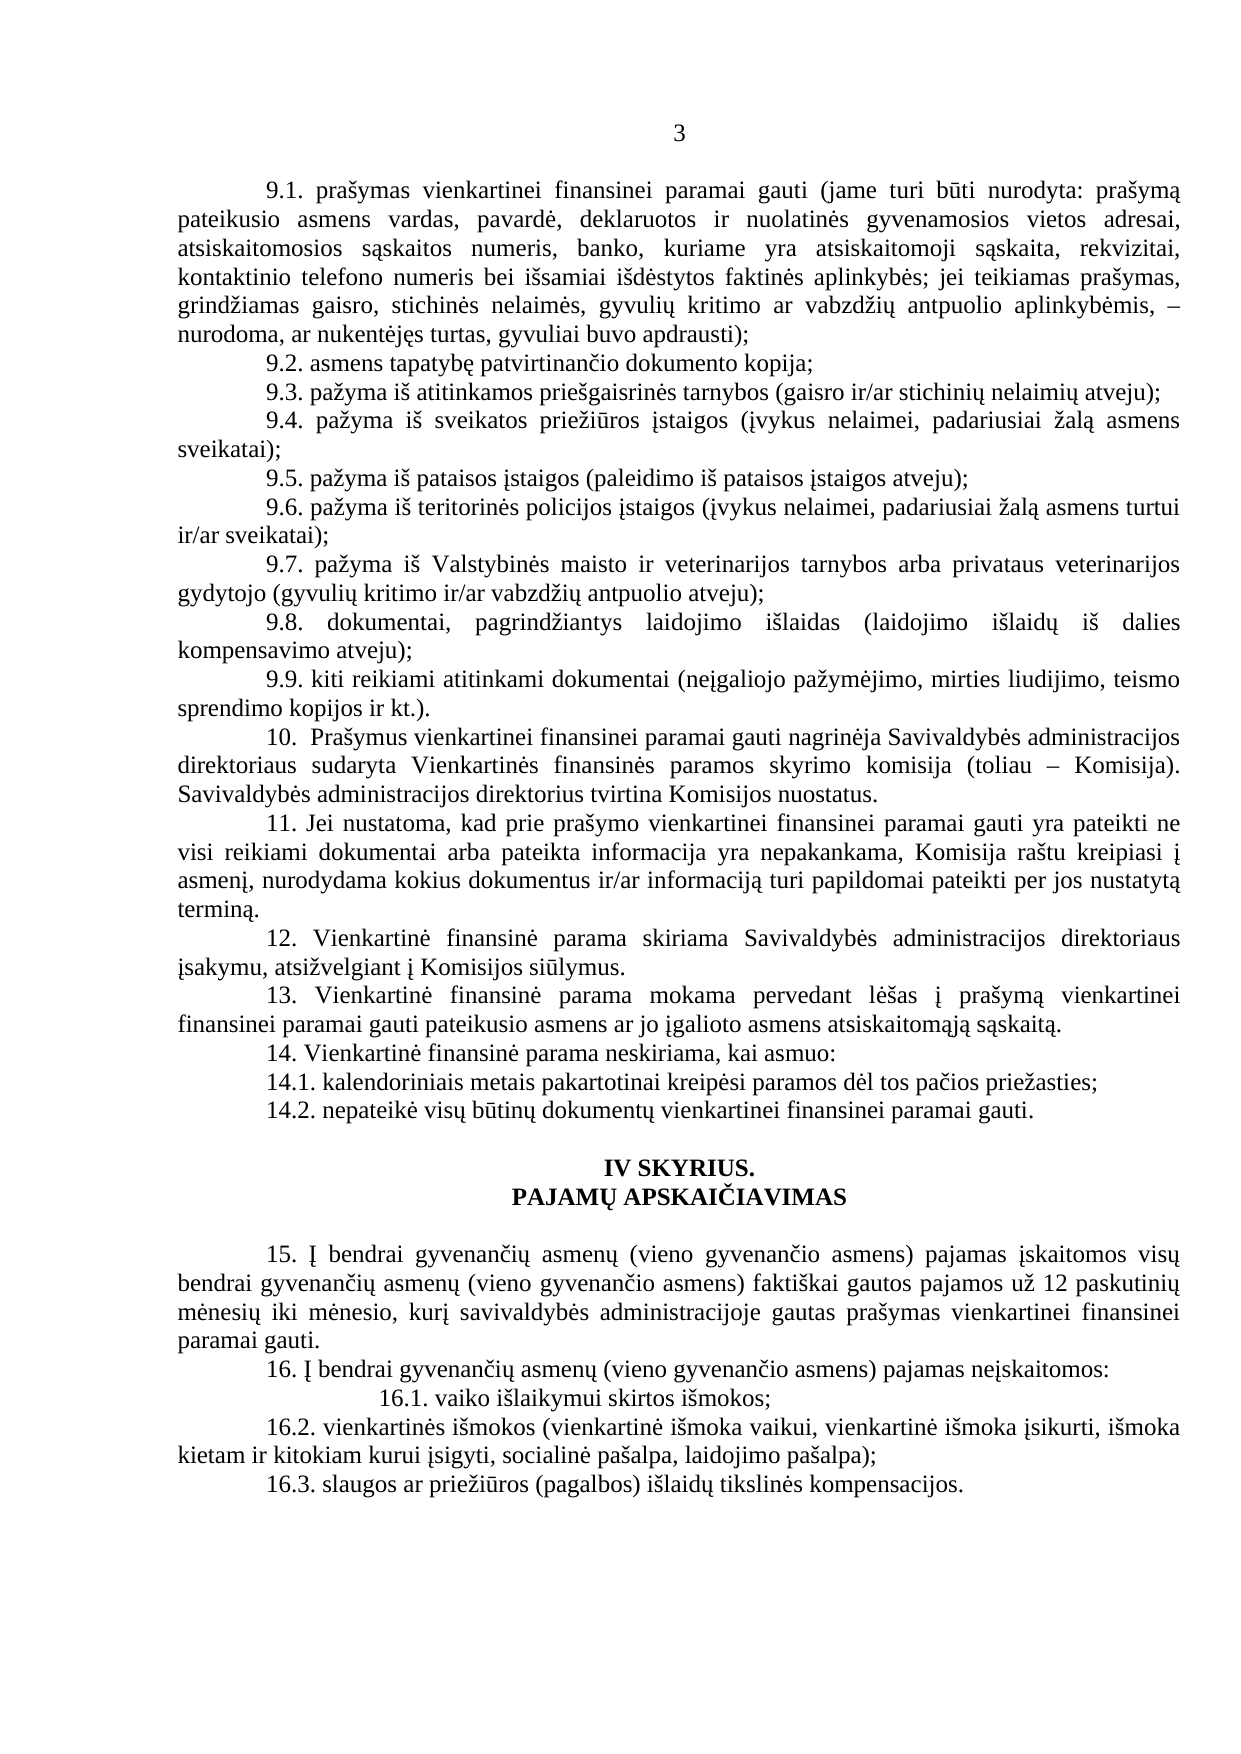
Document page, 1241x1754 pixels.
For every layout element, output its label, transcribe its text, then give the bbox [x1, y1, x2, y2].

text 14.1. kalendoriniais metais pakartotinai kreipėsi paramos dėl tos pačios priežasties; [177, 1067, 1181, 1096]
text 16.2. vienkartinės išmokos (vienkartinė išmoka vaikui, vienkartinė išmoka įsikurti, išmoka kietam ir kitokiam kurui įsigyti, socialinė pašalpa, laidojimo pašalpa); [177, 1412, 1181, 1469]
text 11. Jei nustatoma, kad prie prašymo vienkartinei finansinei paramai gauti yra pateikti ne visi reikiami dokumentai arba pateikta informacija yra nepakankama, Komisija raštu kreipiasi į asmenį, nurodydama kokius dokumentus ir/ar informaciją turi papildomai pateikti per jos nustatytą terminą. [177, 808, 1181, 923]
text 9.5. pažyma iš pataisos įstaigos (paleidimo iš pataisos įstaigos atveju); [177, 463, 1181, 492]
text 9.4. pažyma iš sveikatos priežiūros įstaigos (įvykus nelaimei, padariusiai žalą asmens sveikatai); [177, 406, 1181, 463]
text PAJAMŲ APSKAIČIAVIMAS [177, 1182, 1181, 1211]
text 12. Vienkartinė finansinė parama skiriama Savivaldybės administracijos direktoriaus įsakymu, atsižvelgiant į Komisijos siūlymus. [177, 923, 1181, 981]
text 10. Prašymus vienkartinei finansinei paramai gauti nagrinėja Savivaldybės administracijos direktoriaus sudaryta Vienkartinės finansinės paramos skyrimo komisija (toliau – Komisija). Savivaldybės administracijos direktorius tvirtina Komisijos nuostatus. [177, 722, 1181, 808]
text 9.3. pažyma iš atitinkamos priešgaisrinės tarnybos (gaisro ir/ar stichinių nelaimių atveju); [177, 377, 1181, 406]
text 16.3. slaugos ar priežiūros (pagalbos) išlaidų tikslinės kompensacijos. [266, 1469, 1181, 1498]
text 9.9. kiti reikiami atitinkami dokumentai (neįgaliojo pažymėjimo, mirties liudijimo, teismo sprendimo kopijos ir kt.). [177, 664, 1181, 722]
text 9.7. pažyma iš Valstybinės maisto ir veterinarijos tarnybos arba privataus veterinarijos gydytojo (gyvulių kritimo ir/ar vabzdžių antpuolio atveju); [177, 549, 1181, 607]
text 9.2. asmens tapatybę patvirtinančio dokumento kopija; [177, 348, 1181, 377]
text 16.1. vaiko išlaikymui skirtos išmokos; [266, 1383, 1181, 1412]
text 14. Vienkartinė finansinė parama neskiriama, kai asmuo: [266, 1038, 1181, 1067]
text 9.8. dokumentai, pagrindžiantys laidojimo išlaidas (laidojimo išlaidų iš dalies kompensavimo atveju); [177, 607, 1181, 664]
text 13. Vienkartinė finansinė parama mokama pervedant lėšas į prašymą vienkartinei finansinei paramai gauti pateikusio asmens ar jo įgalioto asmens atsiskaitomąją sąskaitą. [177, 981, 1181, 1038]
text 16. Į bendrai gyvenančių asmenų (vieno gyvenančio asmens) pajamas neįskaitomos: [177, 1354, 1181, 1383]
text 9.6. pažyma iš teritorinės policijos įstaigos (įvykus nelaimei, padariusiai žalą asmens turtui ir/ar sveikatai); [177, 492, 1181, 549]
text IV SKYRIUS. [177, 1153, 1181, 1182]
text 15. Į bendrai gyvenančių asmenų (vieno gyvenančio asmens) pajamas įskaitomos visų bendrai gyvenančių asmenų (vieno gyvenančio asmens) faktiškai gautos pajamos už 12 paskutinių mėnesių iki mėnesio, kurį savivaldybės administracijoje gautas prašymas vienkartinei finansinei paramai gauti. [177, 1239, 1181, 1354]
text 14.2. nepateikė visų būtinų dokumentų vienkartinei finansinei paramai gauti. [266, 1096, 1181, 1124]
text 9.1. prašymas vienkartinei finansinei paramai gauti (jame turi būti nurodyta: prašymą pateikusio asmens vardas, pavardė, deklaruotos ir nuolatinės gyvenamosios vietos adresai, atsiskaitomosios sąskaitos numeris, banko, kuriame yra atsiskaitomoji sąskaita, rekvizitai, kontaktinio telefono numeris bei išsamiai išdėstytos faktinės aplinkybės; jei teikiamas prašymas, grindžiamas gaisro, stichinės nelaimės, gyvulių kritimo ar vabzdžių antpuolio aplinkybėmis, – nurodoma, ar nukentėjęs turtas, gyvuliai buvo apdrausti); [177, 176, 1181, 348]
